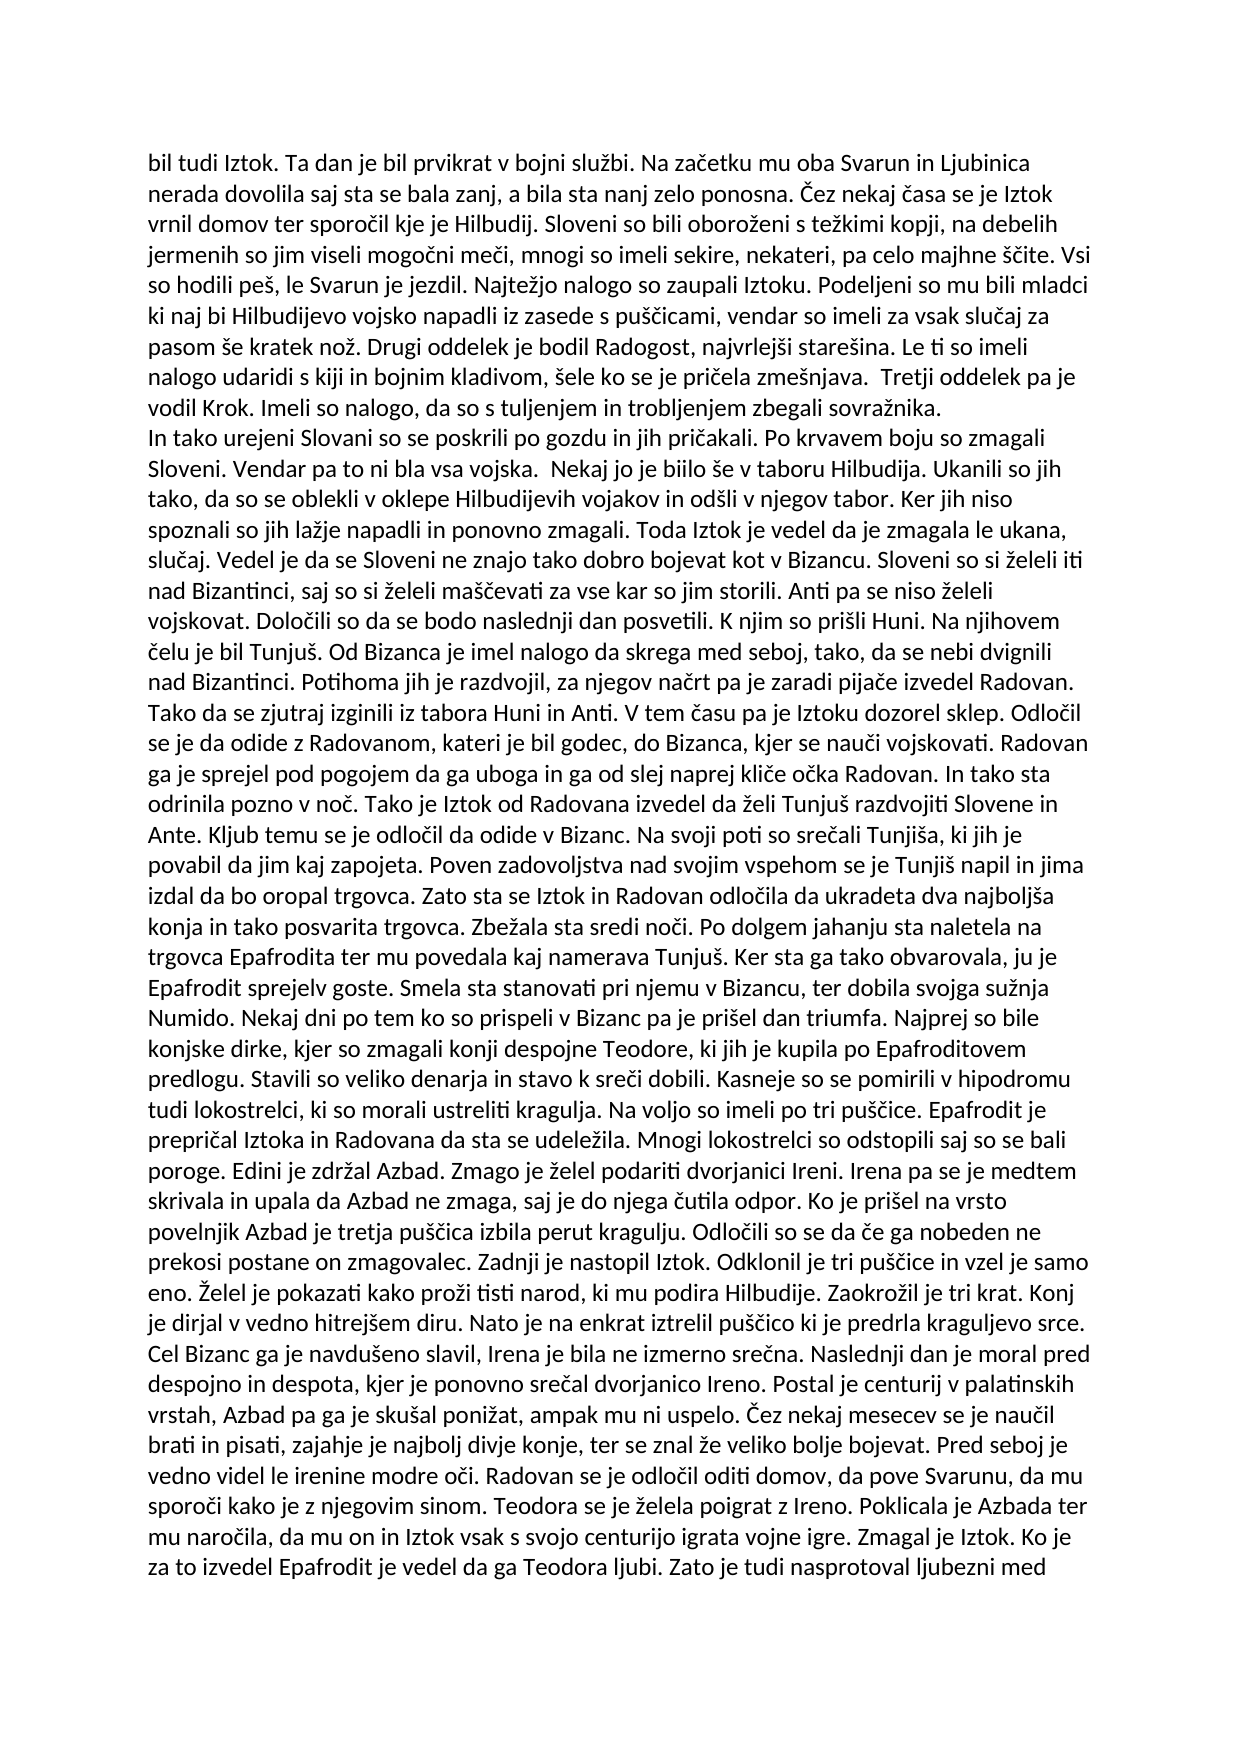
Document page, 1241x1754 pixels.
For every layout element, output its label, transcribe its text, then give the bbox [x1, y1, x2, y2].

text In tako urejeni Slovani so se poskrili po gozdu in jih pričakali. Po krvavem boju so zmagali Sloveni. Vendar pa to ni bla vsa vojska. Nekaj jo je biilo še v taboru Hilbudija. Ukanili so jih tako, da so se oblekli v oklepe Hilbudijevih vojakov in odšli v njegov tabor. Ker jih niso spoznali so jih lažje napadli in ponovno zmagali. Toda Iztok je vedel da je zmagala le ukana, slučaj. Vedel je da se Sloveni ne znajo tako dobro bojevat kot v Bizancu. Sloveni so si želeli iti nad Bizantinci, saj so si želeli maščevati za vse kar so jim storili. Anti pa se niso želeli vojskovat. Določili so da se bodo naslednji dan posvetili. K njim so prišli Huni. Na njihovem čelu je bil Tunjuš. Od Bizanca je imel nalogo da skrega med seboj, tako, da se nebi dvignili nad Bizantinci. Potihoma jih je razdvojil, za njegov načrt pa je zaradi pijače izvedel Radovan. Tako da se zjutraj izginili iz tabora Huni in Anti. V tem času pa je Iztoku dozorel sklep. Odločil se je da odide z Radovanom, kateri je bil godec, do Bizanca, kjer se nauči vojskovati. Radovan ga je sprejel pod pogojem da ga uboga in ga od slej naprej kliče očka Radovan. In tako sta odrinila pozno v noč. Tako je Iztok od Radovana izvedel da želi Tunjuš razdvojiti Slovene in Ante. Kljub temu se je odločil da odide v Bizanc. Na svoji poti so srečali Tunjiša, ki jih je povabil da jim kaj zapojeta. Poven zadovoljstva nad svojim vspehom se je Tunjiš napil in jima izdal da bo oropal trgovca. Zato sta se Iztok in Radovan odločila da ukradeta dva najboljša konja in tako posvarita trgovca. Zbežala sta sredi noči. Po dolgem jahanju sta naletela na trgovca Epafrodita ter mu povedala kaj namerava Tunjuš. Ker sta ga tako obvarovala, ju je Epafrodit sprejelv goste. Smela sta stanovati pri njemu v Bizancu, ter dobila svojga sužnja Numido. Nekaj dni po tem ko so prispeli v Bizanc pa je prišel dan triumfa. Najprej so bile konjske dirke, kjer so zmagali konji despojne Teodore, ki jih je kupila po Epafroditovem predlogu. Stavili so veliko denarja in stavo k sreči dobili. Kasneje so se pomirili v hipodromu tudi lokostrelci, ki so morali ustreliti kragulja. Na voljo so imeli po tri puščice. Epafrodit je prepričal Iztoka in Radovana da sta se udeležila. Mnogi lokostrelci so odstopili saj so se bali poroge. Edini je zdržal Azbad. Zmago je želel podariti dvorjanici Ireni. Irena pa se je medtem skrivala in upala da Azbad ne zmaga, saj je do njega čutila odpor. Ko je prišel na vrsto povelnjik Azbad je tretja puščica izbila perut kragulju. Odločili so se da če ga nobeden ne prekosi postane on zmagovalec. Zadnji je nastopil Iztok. Odklonil je tri puščice in vzel je samo eno. Želel je pokazati kako proži tisti narod, ki mu podira Hilbudije. Zaokrožil je tri krat. Konj je dirjal v vedno hitrejšem diru. Nato je na enkrat iztrelil puščico ki je predrla kraguljevo srce. Cel Bizanc ga je navdušeno slavil, Irena je bila ne izmerno srečna. Naslednji dan je moral pred despojno in despota, kjer je ponovno srečal dvorjanico Ireno. Postal je centurij v palatinskih vrstah, Azbad pa ga je skušal ponižat, ampak mu ni uspelo. Čez nekaj mesecev se je naučil brati in pisati, zajahje je najbolj divje konje, ter se znal že veliko bolje bojevat. Pred seboj je vedno videl le irenine modre oči. Radovan se je odločil oditi domov, da pove Svarunu, da mu sporoči kako je z njegovim sinom. Teodora se je želela poigrat z Ireno. Poklicala je Azbada ter mu naročila, da mu on in Iztok vsak s svojo centurijo igrata vojne igre. Zmagal je Iztok. Ko je za to izvedel Epafrodit je vedel da ga Teodora ljubi. Zato je tudi nasprotoval ljubezni med [148, 422, 1093, 1582]
text bil tudi Iztok. Ta dan je bil prvikrat v bojni službi. Na začetku mu oba Svarun in Ljubinica nerada dovolila saj sta se bala zanj, a bila sta nanj zelo ponosna. Čez nekaj časa se je Iztok vrnil domov ter sporočil kje je Hilbudij. Sloveni so bili oboroženi s težkimi kopji, na debelih jermenih so jim viseli mogočni meči, mnogi so imeli sekire, nekateri, pa celo majhne ščite. Vsi so hodili peš, le Svarun je jezdil. Najtežjo nalogo so zaupali Iztoku. Podeljeni so mu bili mladci ki naj bi Hilbudijevo vojsko napadli iz zasede s puščicami, vendar so imeli za vsak slučaj za pasom še kratek nož. Drugi oddelek je bodil Radogost, najvrlejši starešina. Le ti so imeli nalogo udaridi s kiji in bojnim kladivom, šele ko se je pričela zmešnjava. Tretji oddelek pa je vodil Krok. Imeli so nalogo, da so s tuljenjem in trobljenjem zbegali sovražnika. [148, 148, 1093, 422]
